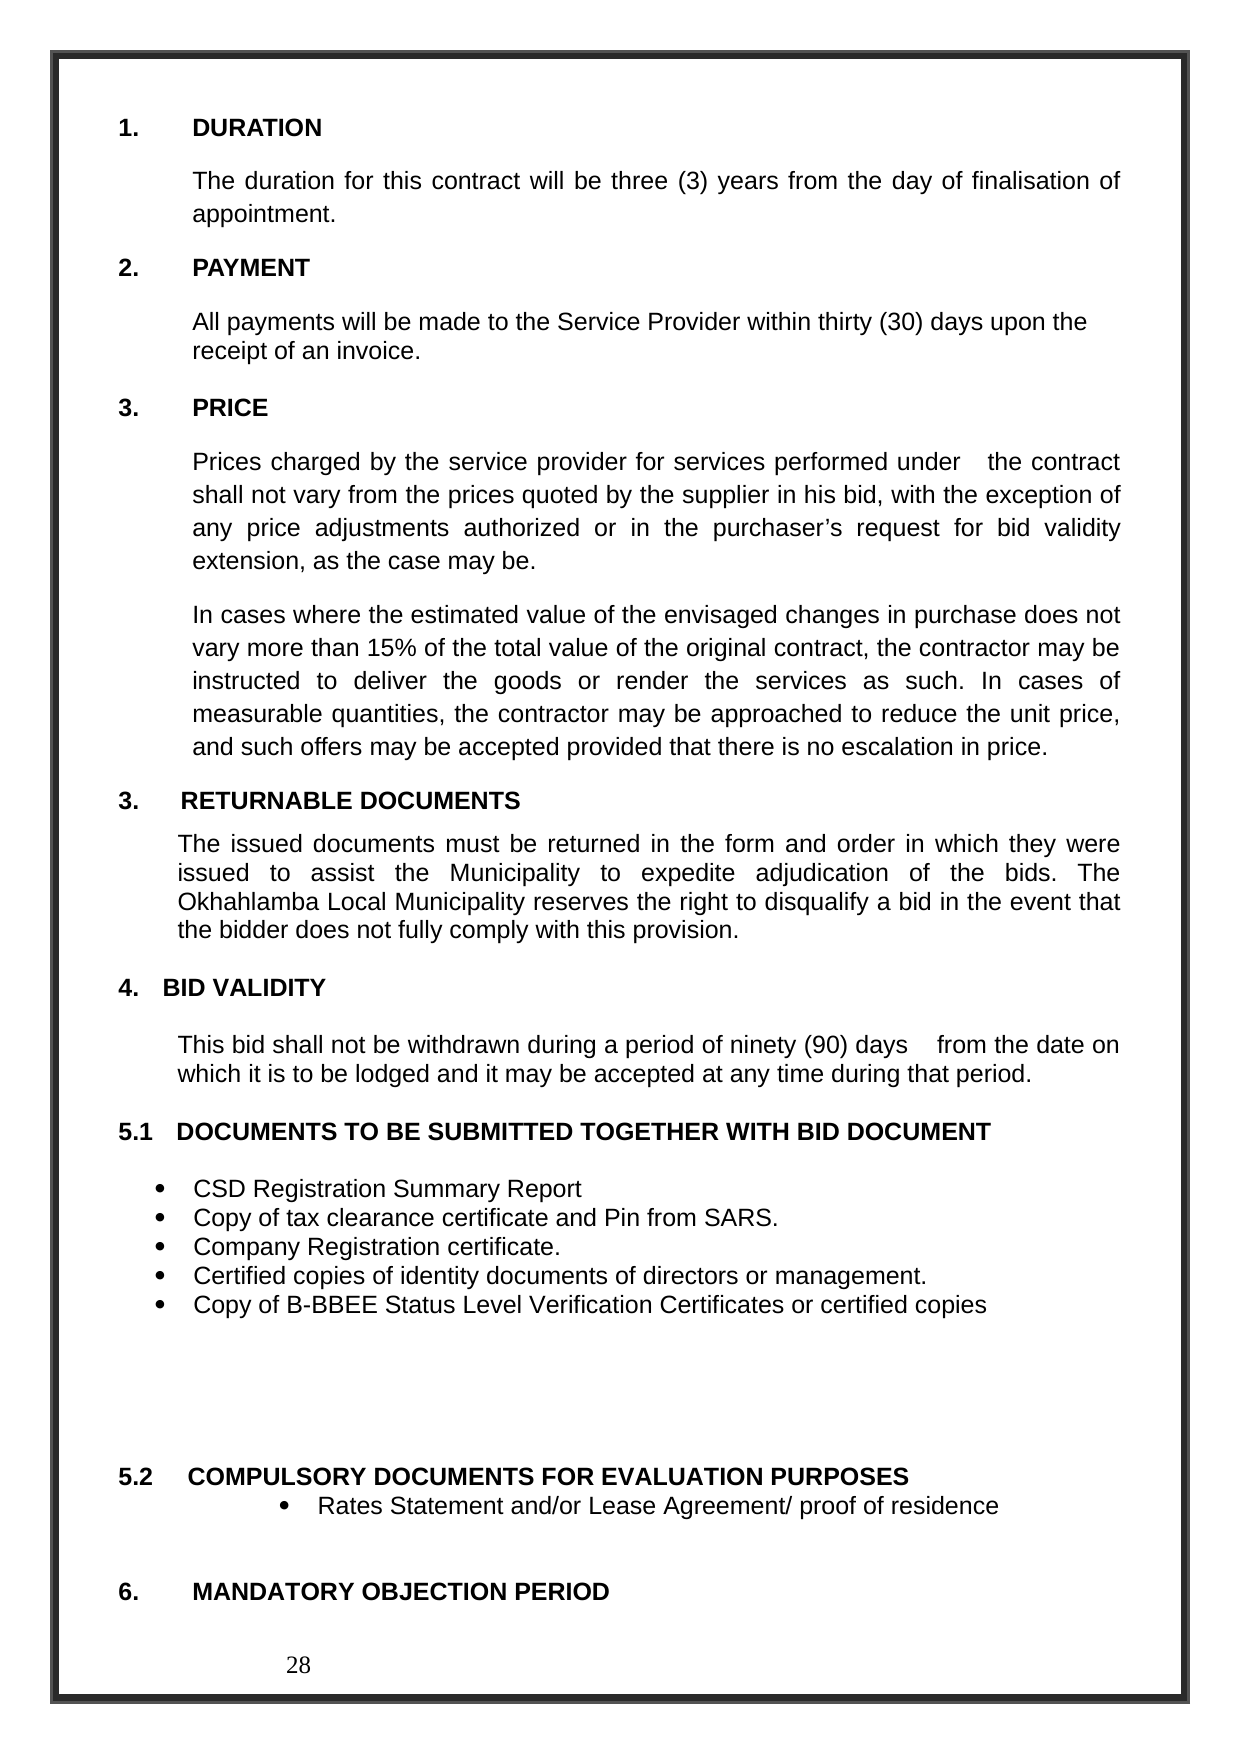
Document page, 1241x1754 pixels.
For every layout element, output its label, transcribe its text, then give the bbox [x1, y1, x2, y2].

list PAYMENT [118, 253, 1122, 282]
text 6. MANDATORY OBJECTION PERIOD [118, 1577, 1122, 1606]
list PRICE [118, 393, 1122, 422]
list Copy of B-BBEE Status Level Verification Certificates or certified copies [156, 1289, 1122, 1318]
text In cases where the estimated value of the envisaged changes in purchase does not vary more than 15% of the total value of the original contract, the contractor may be instructed to deliver the goods or render the services as such. In cases of measurable quantities, the contractor may be approached to reduce the unit price, and such offers may be accepted provided that there is no escalation in price. [192, 600, 1122, 761]
text 4. BID VALIDITY [118, 973, 1122, 1002]
list CSD Registration Summary Report [156, 1174, 1122, 1203]
list Certified copies of identity documents of directors or management. [156, 1261, 1122, 1289]
list Copy of tax clearance certificate and Pin from SARS. [156, 1203, 1122, 1232]
text The issued documents must be returned in the form and order in which they were issued to assist the Municipality to expedite adjudication of the bids. The Okhahlamba Local Municipality reserves the right to disqualify a bid in the event that the bidder does not fully comply with this provision. [177, 829, 1122, 944]
text This bid shall not be withdrawn during a period of ninety (90) days from the date on which it is to be lodged and it may be accepted at any time during that period. [177, 1030, 1122, 1088]
text 3. RETURNABLE DOCUMENTS [118, 786, 1122, 815]
text Prices charged by the service provider for services performed under the contract shall not vary from the prices quoted by the supplier in his bid, with the exception of any price adjustments authorized or in the purchaser’s request for bid validity extension, as the case may be. [192, 447, 1122, 575]
text The duration for this contract will be three (3) years from the day of finalisation of appointment. [192, 166, 1122, 228]
list Company Registration certificate. [156, 1232, 1122, 1261]
text 5.1 DOCUMENTS TO BE SUBMITTED TOGETHER WITH BID DOCUMENT [118, 1117, 1122, 1145]
text 5.2 COMPULSORY DOCUMENTS FOR EVALUATION PURPOSES [118, 1462, 1122, 1491]
text All payments will be made to the Service Provider within thirty (30) days upon the receipt of an invoice. [192, 307, 1122, 364]
list Rates Statement and/or Lease Agreement/ proof of residence [280, 1491, 1122, 1520]
list DURATION [118, 112, 1122, 141]
